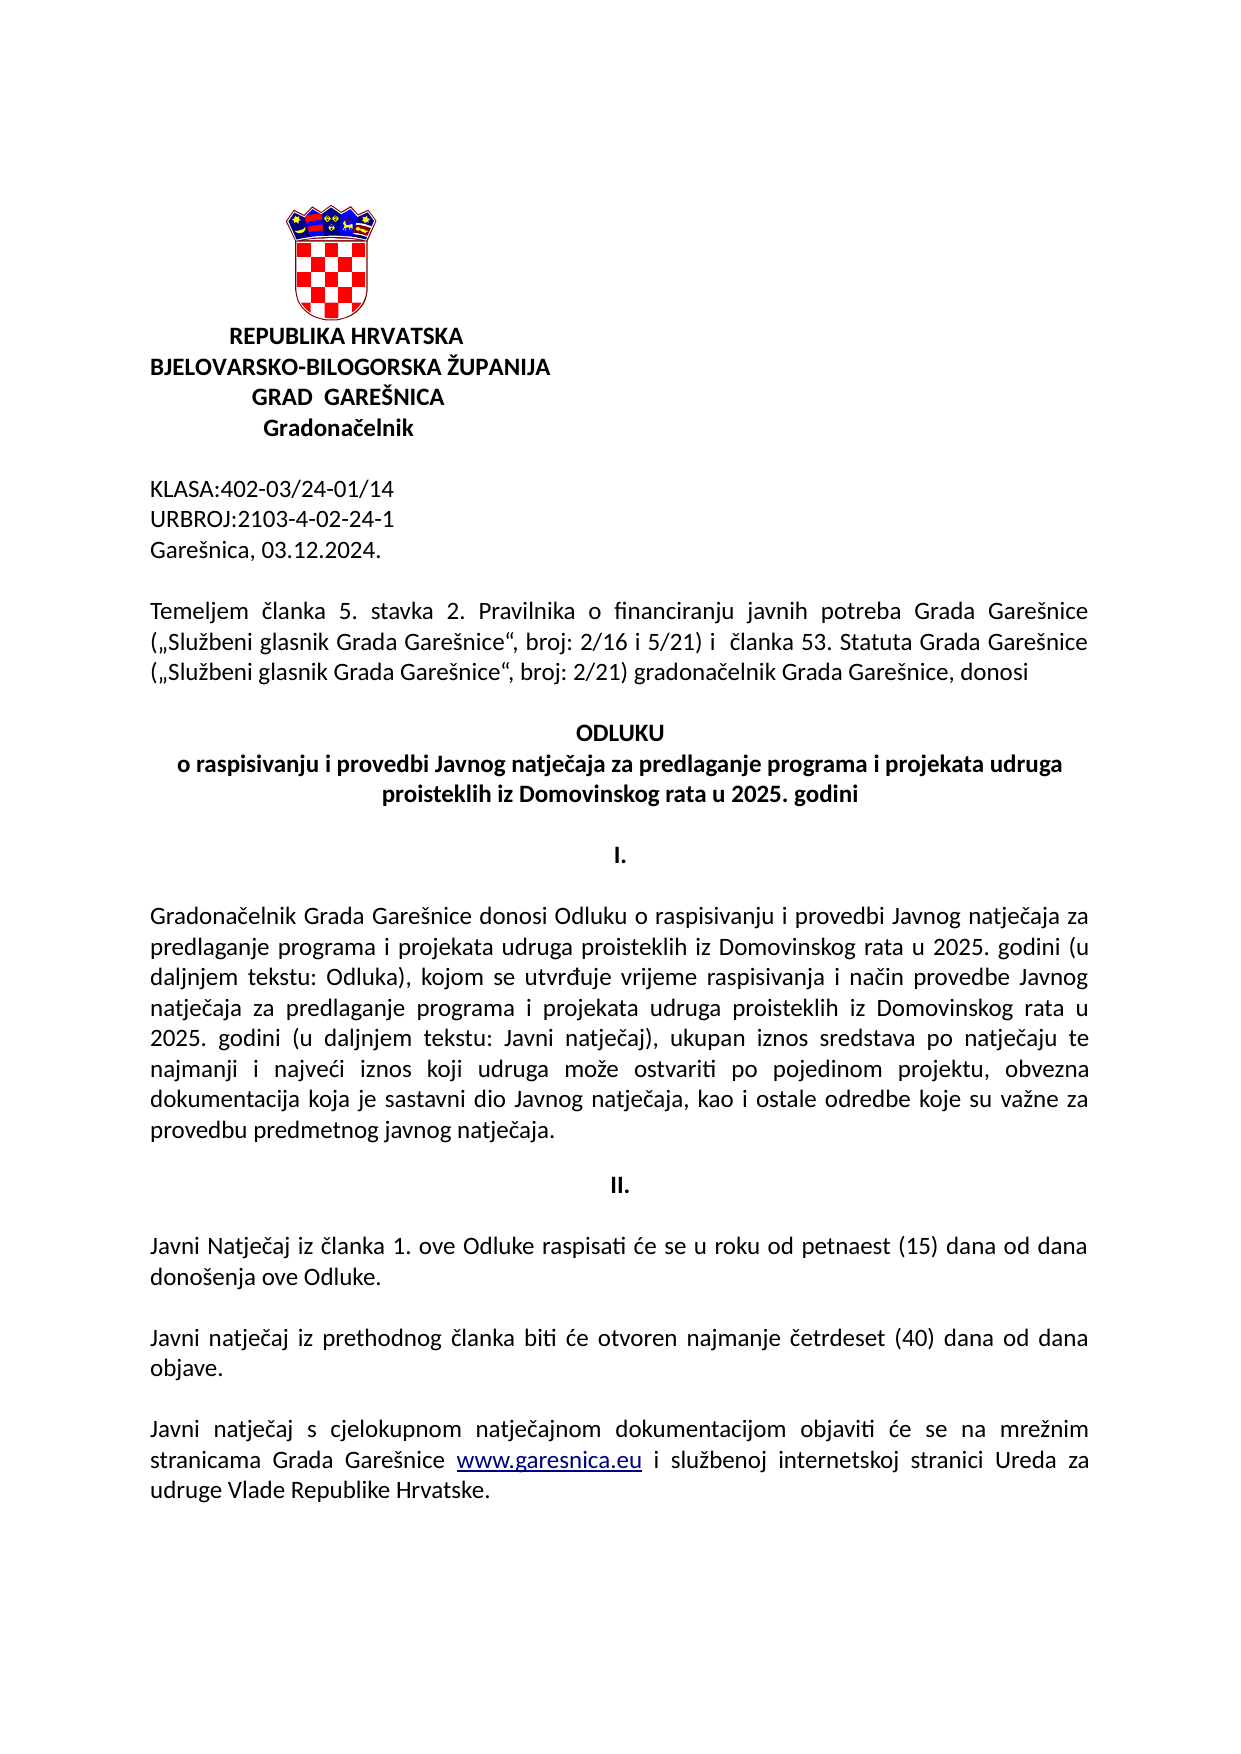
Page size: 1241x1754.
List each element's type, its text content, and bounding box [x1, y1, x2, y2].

text REPUBLIKA HRVATSKA [150, 320, 1090, 351]
text Garešnica, 03.12.2024. [150, 534, 1090, 564]
text Javni natječaj iz prethodnog članka biti će otvoren najmanje četrdeset (40) dana od dana objave. [150, 1322, 1090, 1383]
text Temeljem članka 5. stavka 2. Pravilnika o financiranju javnih potreba Grada Garešnice („Službeni glasnik Grada Garešnice“, broj: 2/16 i 5/21) i članka 53. Statuta Grada Garešnice („Službeni glasnik Grada Garešnice“, broj: 2/21) gradonačelnik Grada Garešnice, donosi [150, 595, 1090, 687]
text Gradonačelnik [150, 412, 1090, 442]
text URBROJ:2103-4-02-24-1 [150, 503, 1090, 534]
text II. [150, 1169, 1090, 1200]
text Javni Natječaj iz članka 1. ove Odluke raspisati će se u roku od petnaest (15) dana od dana donošenja ove Odluke. [150, 1231, 1090, 1292]
text Javni natječaj s cjelokupnom natječajnom dokumentacijom objaviti će se na mrežnim stranicama Grada Garešnice www.garesnica.eu i službenoj internetskoj stranici Ureda za udruge Vlade Republike Hrvatske. [150, 1414, 1090, 1505]
text ODLUKU [150, 717, 1090, 748]
text BJELOVARSKO-BILOGORSKA ŽUPANIJA [150, 351, 1090, 381]
text Gradonačelnik Grada Garešnice donosi Odluku o raspisivanju i provedbi Javnog natječaja za predlaganje programa i projekata udruga proisteklih iz Domovinskog rata u 2025. godini (u daljnjem tekstu: Odluka), kojom se utvrđuje vrijeme raspisivanja i način provedbe Javnog natječaja za predlaganje programa i projekata udruga proisteklih iz Domovinskog rata u 2025. godini (u daljnjem tekstu: Javni natječaj), ukupan iznos sredstava po natječaju te najmanji i najveći iznos koji udruga može ostvariti po pojedinom projektu, obvezna dokumentacija koja je sastavni dio Javnog natječaja, kao i ostale odredbe koje su važne za provedbu predmetnog javnog natječaja. [150, 900, 1090, 1144]
text o raspisivanju i provedbi Javnog natječaja za predlaganje programa i projekata udruga proisteklih iz Domovinskog rata u 2025. godini [150, 748, 1090, 809]
text I. [150, 839, 1090, 870]
text KLASA:402-03/24-01/14 [150, 473, 1090, 503]
text GRAD GAREŠNICA [150, 381, 1090, 412]
